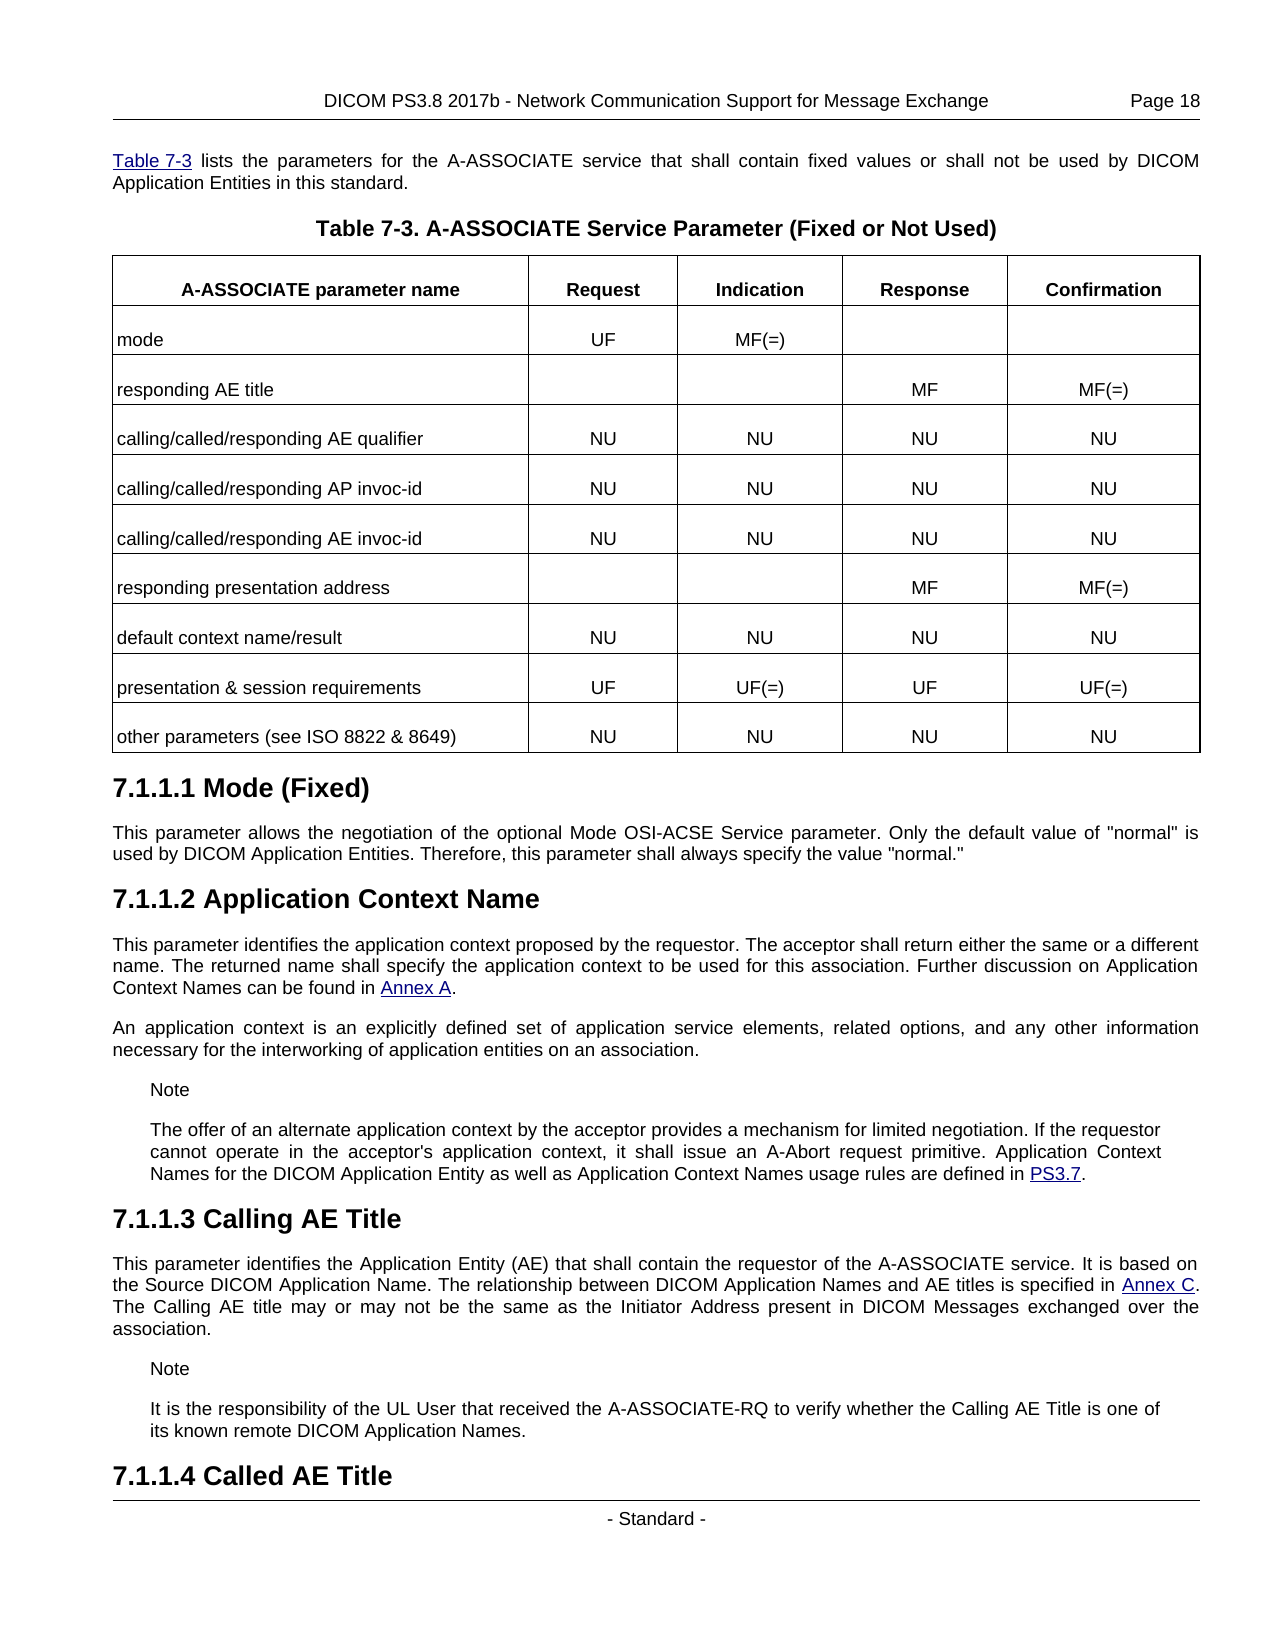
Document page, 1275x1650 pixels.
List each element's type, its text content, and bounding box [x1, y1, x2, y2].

text The offer of an alternate application context by the acceptor provides a mechanism for limited negotiation. If the requestor cannot operate in the acceptor's application context, it shall issue an A-Abort request primitive. Application Context Names for the DICOM Application Entity as well as Application Context Names usage rules are defined in PS3.7. [150, 1119, 1162, 1184]
text This parameter identifies the application context proposed by the requestor. The acceptor shall return either the same or a different name. The returned name shall specify the application context to be used for this association. Further discussion on Application Context Names can be found in Annex A. [112, 933, 1200, 998]
table_header Response [843, 256, 1007, 305]
text This parameter identifies the Application Entity (AE) that shall contain the requestor of the A-ASSOCIATE service. It is based on the Source DICOM Application Name. The relationship between DICOM Application Names and AE titles is specified in Annex C. The Calling AE title may or may not be the same as the Initiator Address present in DICOM Messages exchanged over the association. [112, 1253, 1200, 1339]
table_cell UF(=) [1008, 654, 1199, 702]
text Table 7-3 lists the parameters for the A-ASSOCIATE service that shall contain fixed values or shall not be used by DICOM Application Entities in this standard. [112, 150, 1200, 193]
table_cell responding presentation address [113, 554, 528, 603]
table_cell NU [843, 604, 1007, 652]
table_cell NU [1008, 405, 1199, 454]
table_cell [678, 355, 842, 404]
text An application context is an explicitly defined set of application service elements, related options, and any other information necessary for the interworking of application entities on an association. [112, 1017, 1200, 1060]
text 7.1.1.2 Application Context Name [112, 883, 1200, 915]
table_cell MF(=) [1008, 355, 1199, 404]
table_cell [529, 355, 677, 404]
table_cell [843, 306, 1007, 354]
text It is the responsibility of the UL User that received the A-ASSOCIATE-RQ to verify whether the Calling AE Title is one of its known remote DICOM Application Names. [150, 1398, 1162, 1441]
table_cell NU [678, 405, 842, 454]
table_cell UF [843, 654, 1007, 702]
text Note [150, 1358, 1162, 1379]
table_header Indication [678, 256, 842, 305]
table_cell responding AE title [113, 355, 528, 404]
table_cell UF [529, 306, 677, 354]
table_cell NU [843, 505, 1007, 553]
text Table 7-3. A-ASSOCIATE Service Parameter (Fixed or Not Used) [112, 216, 1200, 241]
table_cell MF(=) [678, 306, 842, 354]
table_cell NU [529, 405, 677, 454]
table_cell calling/called/responding AE invoc-id [113, 505, 528, 553]
table_cell NU [529, 505, 677, 553]
table_cell other parameters (see ISO 8822 & 8649) [113, 703, 528, 752]
table_header Confirmation [1008, 256, 1199, 305]
table_cell NU [678, 505, 842, 553]
table_cell calling/called/responding AE qualifier [113, 405, 528, 454]
table_cell NU [843, 703, 1007, 752]
table_header A-ASSOCIATE parameter name [113, 256, 528, 305]
table_cell UF [529, 654, 677, 702]
table_cell MF(=) [1008, 554, 1199, 603]
table_cell mode [113, 306, 528, 354]
table_cell NU [843, 405, 1007, 454]
table_cell NU [678, 703, 842, 752]
table_cell NU [678, 455, 842, 503]
table_cell [529, 554, 677, 603]
text 7.1.1.1 Mode (Fixed) [112, 772, 1200, 803]
table_cell calling/called/responding AP invoc-id [113, 455, 528, 503]
table_header Request [529, 256, 677, 305]
table_cell MF [843, 554, 1007, 603]
table_cell MF [843, 355, 1007, 404]
text Note [150, 1079, 1162, 1100]
table_cell NU [529, 703, 677, 752]
table_cell [678, 554, 842, 603]
table_cell NU [678, 604, 842, 652]
table_cell [1008, 306, 1199, 354]
table_cell NU [1008, 455, 1199, 503]
table_cell presentation & session requirements [113, 654, 528, 702]
table_cell NU [1008, 604, 1199, 652]
text 7.1.1.4 Called AE Title [112, 1460, 1200, 1491]
table_cell NU [1008, 703, 1199, 752]
table_cell default context name/result [113, 604, 528, 652]
text This parameter allows the negotiation of the optional Mode OSI-ACSE Service parameter. Only the default value of "normal" is used by DICOM Application Entities. Therefore, this parameter shall always specify the value "normal." [112, 822, 1200, 865]
table_cell NU [529, 455, 677, 503]
table_cell NU [529, 604, 677, 652]
table_cell UF(=) [678, 654, 842, 702]
table_cell NU [843, 455, 1007, 503]
table_cell NU [1008, 505, 1199, 553]
text 7.1.1.3 Calling AE Title [112, 1203, 1200, 1234]
